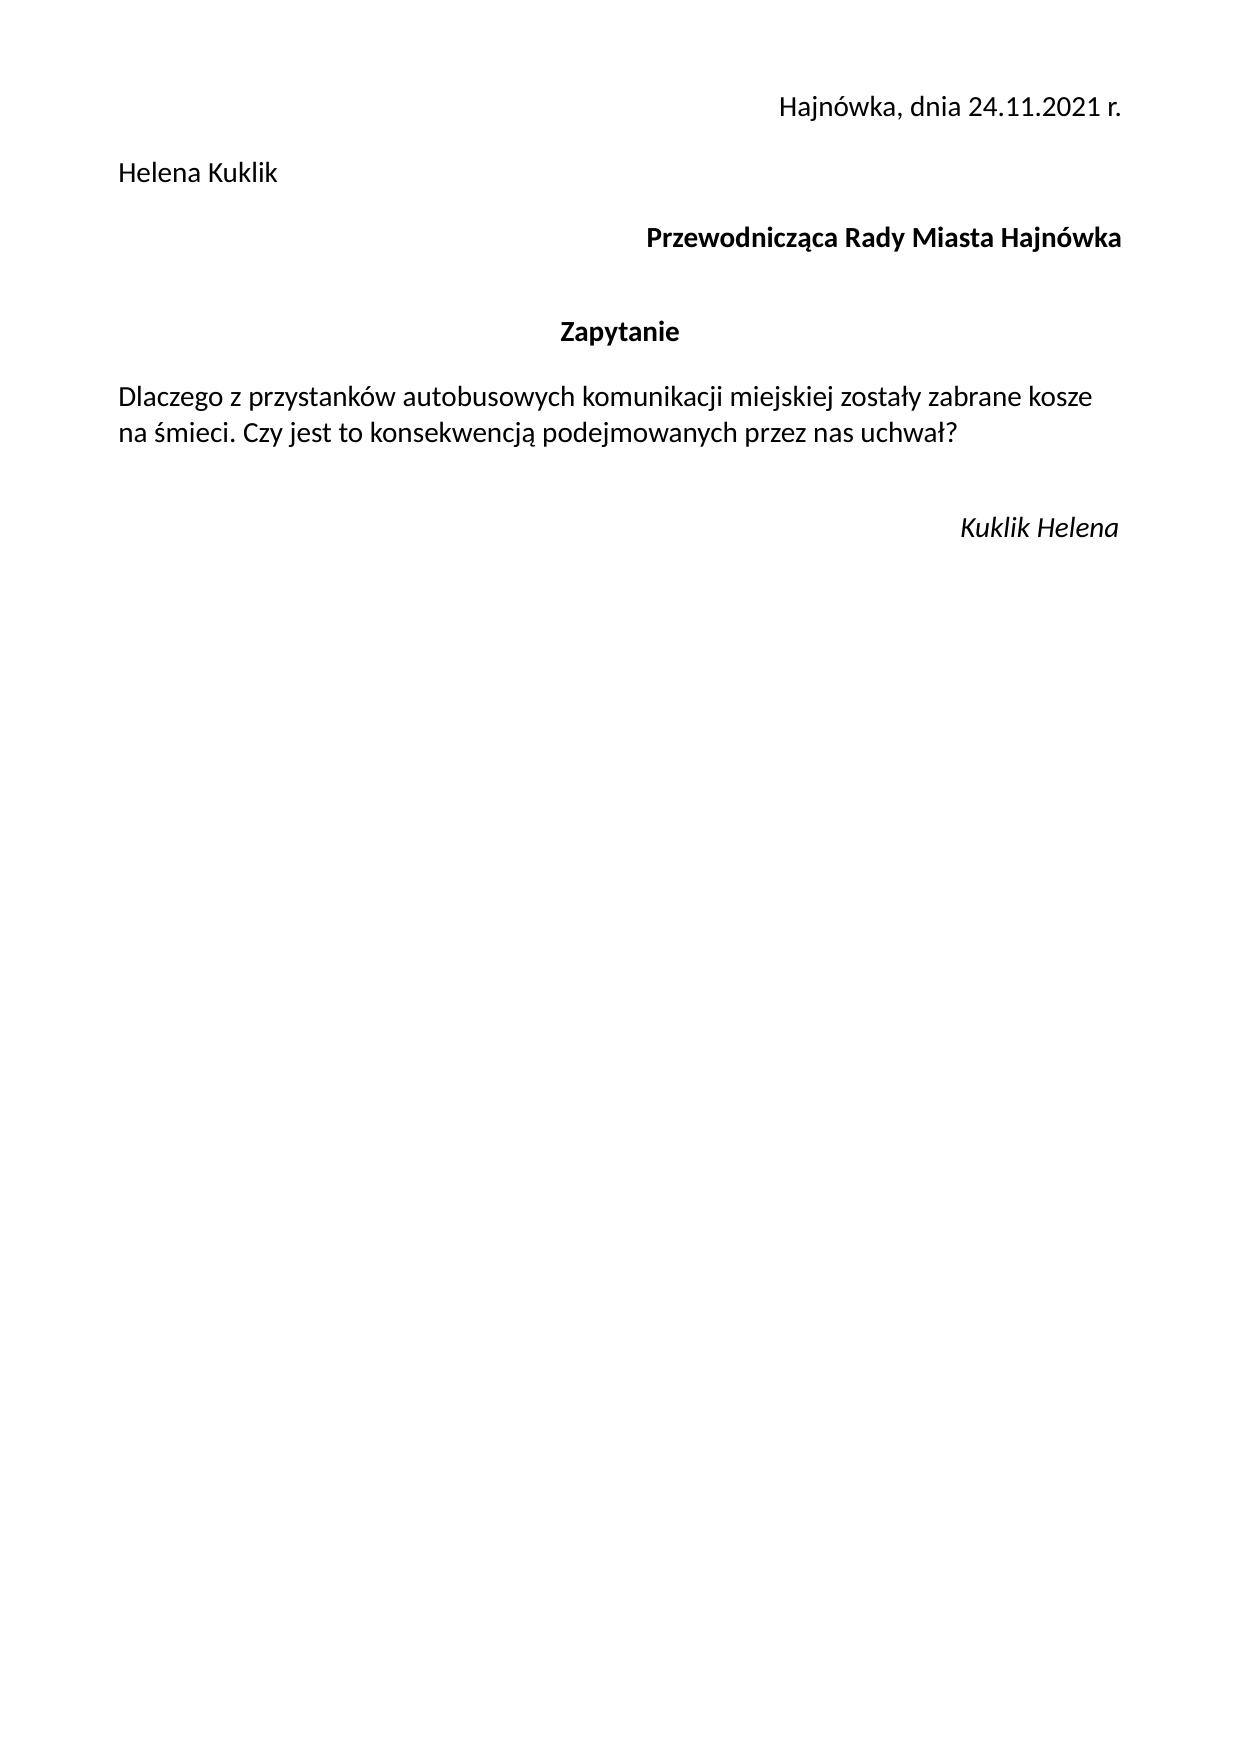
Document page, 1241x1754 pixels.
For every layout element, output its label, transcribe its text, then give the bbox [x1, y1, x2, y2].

text Dlaczego z przystanków autobusowych komunikacji miejskiej zostały zabrane kosze na śmieci. Czy jest to konsekwencją podejmowanych przez nas uchwał? [118, 378, 1122, 450]
text Kuklik Helena [118, 509, 1122, 544]
text Przewodnicząca Rady Miasta Hajnówka [118, 219, 1122, 254]
text Zapytanie [118, 313, 1122, 349]
text Helena Kuklik [118, 154, 1122, 189]
text Hajnówka, dnia 24.11.2021 r. [118, 88, 1122, 124]
